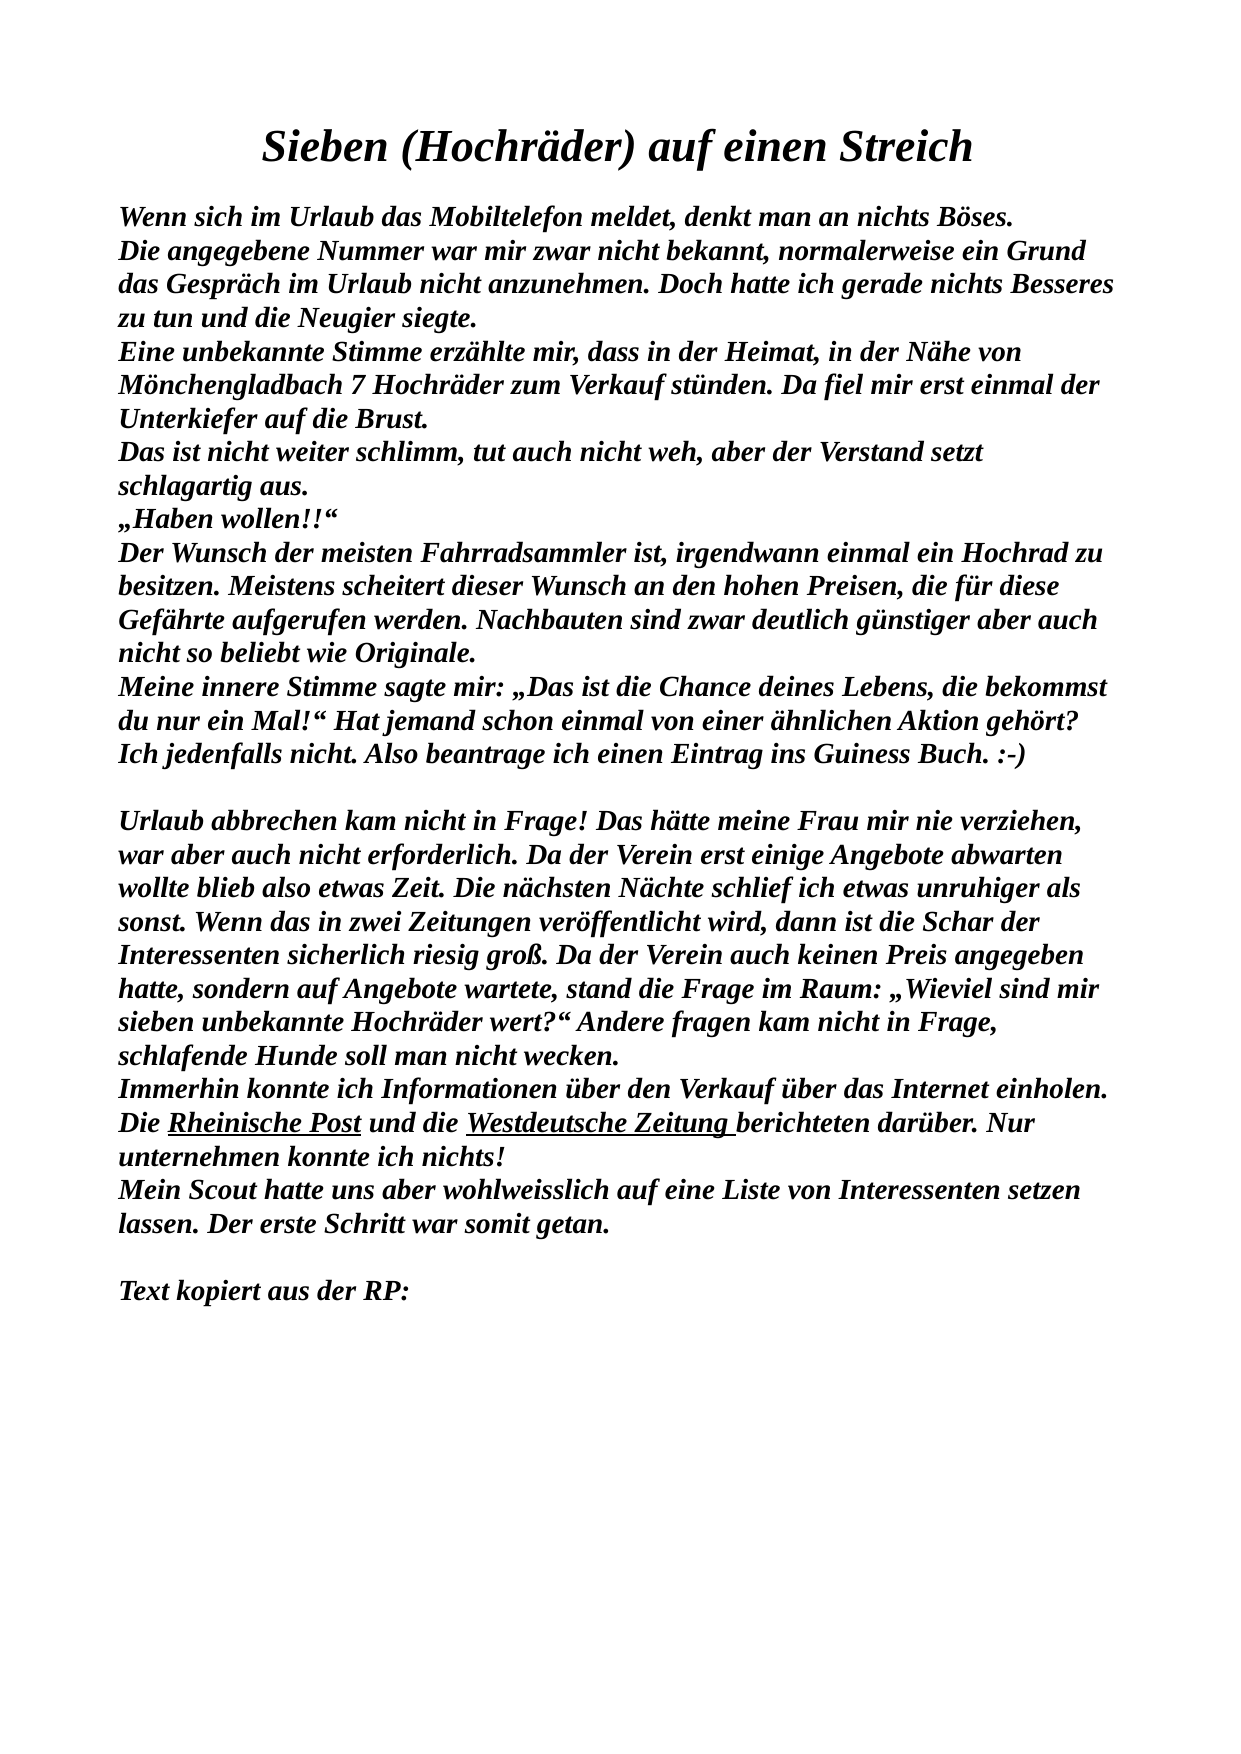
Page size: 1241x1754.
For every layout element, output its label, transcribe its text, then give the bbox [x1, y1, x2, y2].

text Immerhin konnte ich Informationen über den Verkauf über das Internet einholen. Die Rheinische Post und die Westdeutsche Zeitung berichteten darüber. Nur unternehmen konnte ich nichts! [118, 1072, 1122, 1172]
text Das ist nicht weiter schlimm, tut auch nicht weh, aber der Verstand setzt schlagartig aus. [118, 434, 1122, 501]
text Mein Scout hatte uns aber wohlweisslich auf eine Liste von Interessenten setzen lassen. Der erste Schritt war somit getan. [118, 1172, 1122, 1239]
text Die angegebene Nummer war mir zwar nicht bekannt, normalerweise ein Grund das Gespräch im Urlaub nicht anzunehmen. Doch hatte ich gerade nichts Besseres zu tun und die Neugier siegte. [118, 233, 1122, 334]
text Wenn sich im Urlaub das Mobiltelefon meldet, denkt man an nichts Böses. [118, 199, 1122, 233]
text Eine unbekannte Stimme erzählte mir, dass in der Heimat, in der Nähe von Mönchengladbach 7 Hochräder zum Verkauf stünden. Da fiel mir erst einmal der Unterkiefer auf die Brust. [118, 334, 1122, 434]
text Sieben (Hochräder) auf einen Streich [118, 118, 1122, 171]
text „Haben wollen!!“ [118, 501, 1122, 535]
text Urlaub abbrechen kam nicht in Frage! Das hätte meine Frau mir nie verziehen, war aber auch nicht erforderlich. Da der Verein erst einige Angebote abwarten wollte blieb also etwas Zeit. Die nächsten Nächte schlief ich etwas unruhiger als sonst. Wenn das in zwei Zeitungen veröffentlicht wird, dann ist die Schar der Interessenten sicherlich riesig groß. Da der Verein auch keinen Preis angegeben hatte, sondern auf Angebote wartete, stand die Frage im Raum: „Wieviel sind mir sieben unbekannte Hochräder wert?“ Andere fragen kam nicht in Frage, schlafende Hunde soll man nicht wecken. [118, 803, 1122, 1072]
text Meine innere Stimme sagte mir: „Das ist die Chance deines Lebens, die bekommst du nur ein Mal!“ Hat jemand schon einmal von einer ähnlichen Aktion gehört? Ich jedenfalls nicht. Also beantrage ich einen Eintrag ins Guiness Buch. :-) [118, 669, 1122, 770]
text Text kopiert aus der RP: [118, 1273, 1122, 1306]
text Der Wunsch der meisten Fahrradsammler ist, irgendwann einmal ein Hochrad zu besitzen. Meistens scheitert dieser Wunsch an den hohen Preisen, die für diese Gefährte aufgerufen werden. Nachbauten sind zwar deutlich günstiger aber auch nicht so beliebt wie Originale. [118, 535, 1122, 669]
